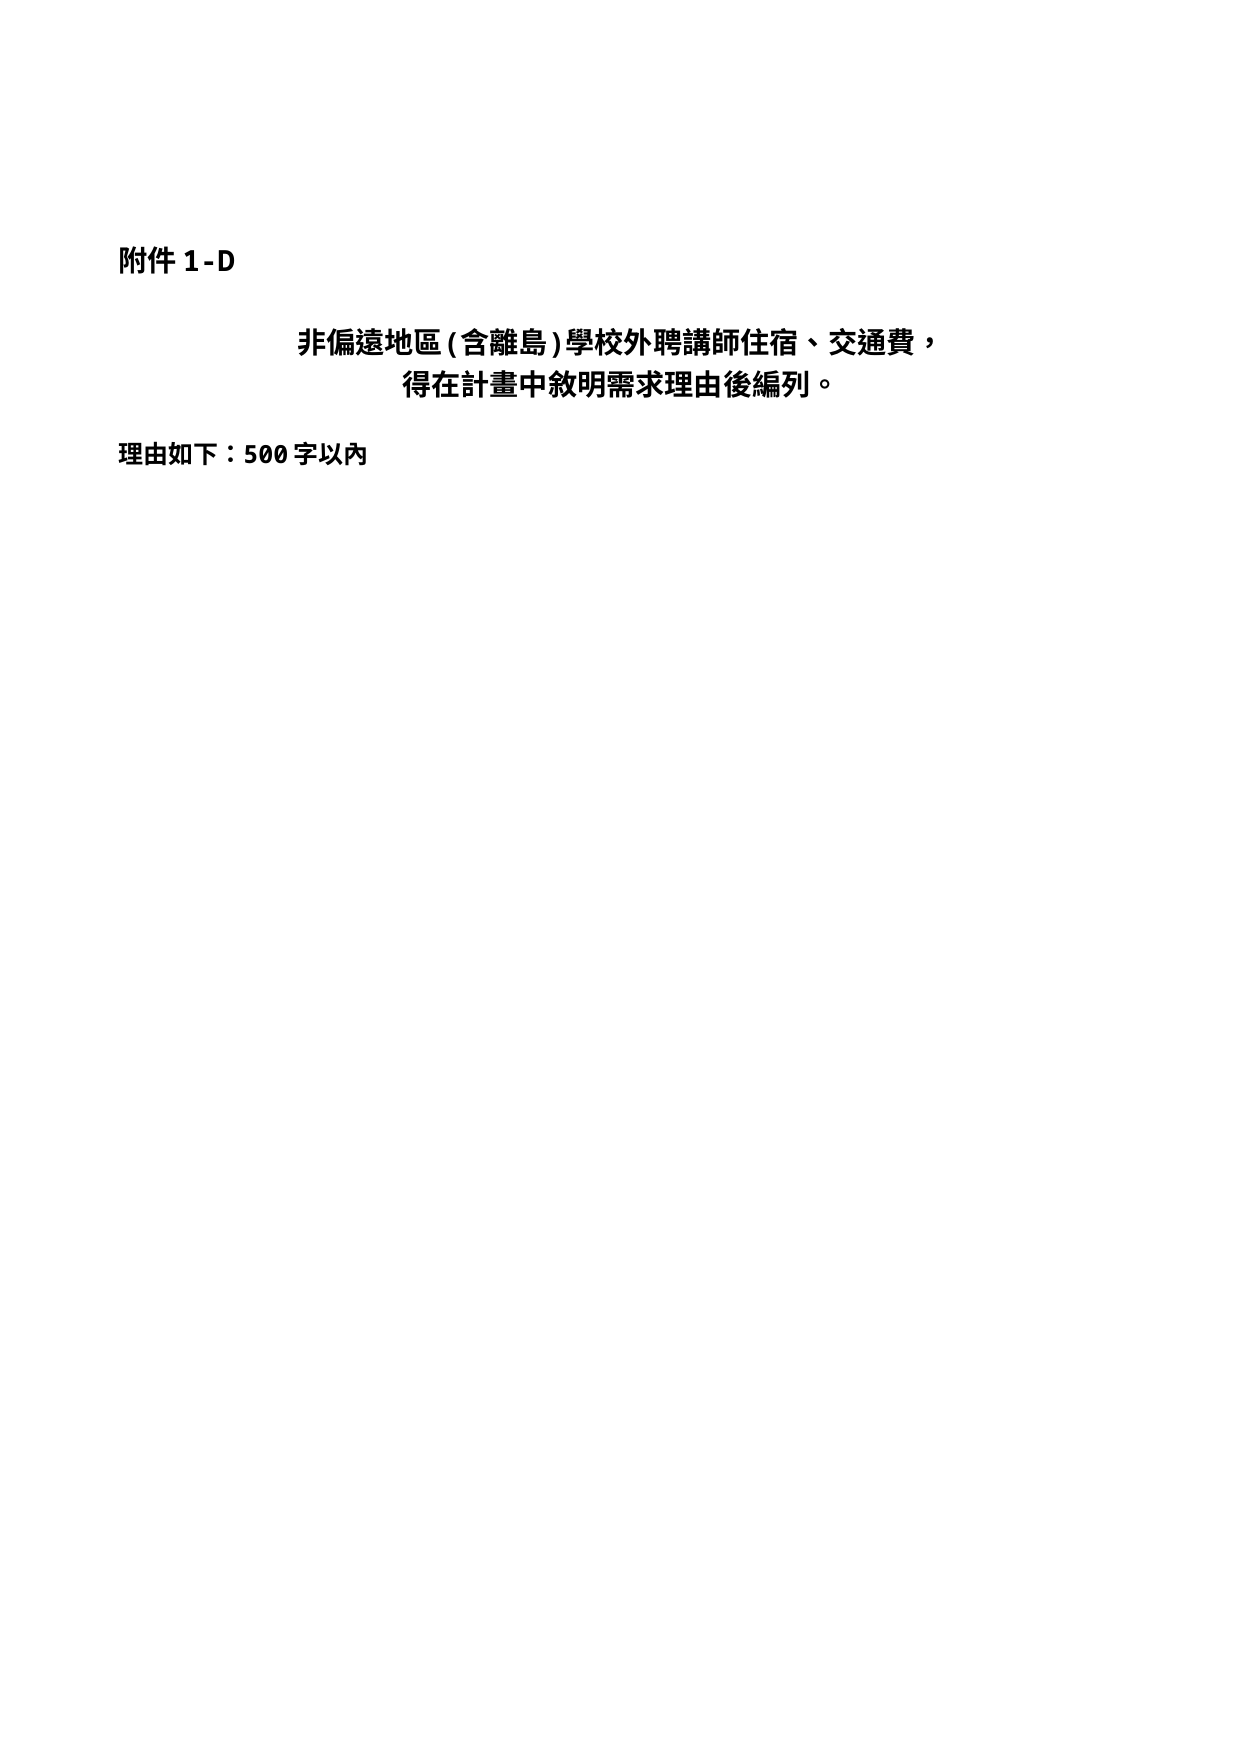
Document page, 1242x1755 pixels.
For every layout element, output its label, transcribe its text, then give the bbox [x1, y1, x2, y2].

text 非偏遠地區(含離島)學校外聘講師住宿、交通費， [118, 319, 1123, 362]
text 理由如下：500字以內 [118, 434, 1123, 471]
text 附件1-D [118, 237, 1123, 279]
text 得在計畫中敘明需求理由後編列。 [118, 362, 1123, 434]
